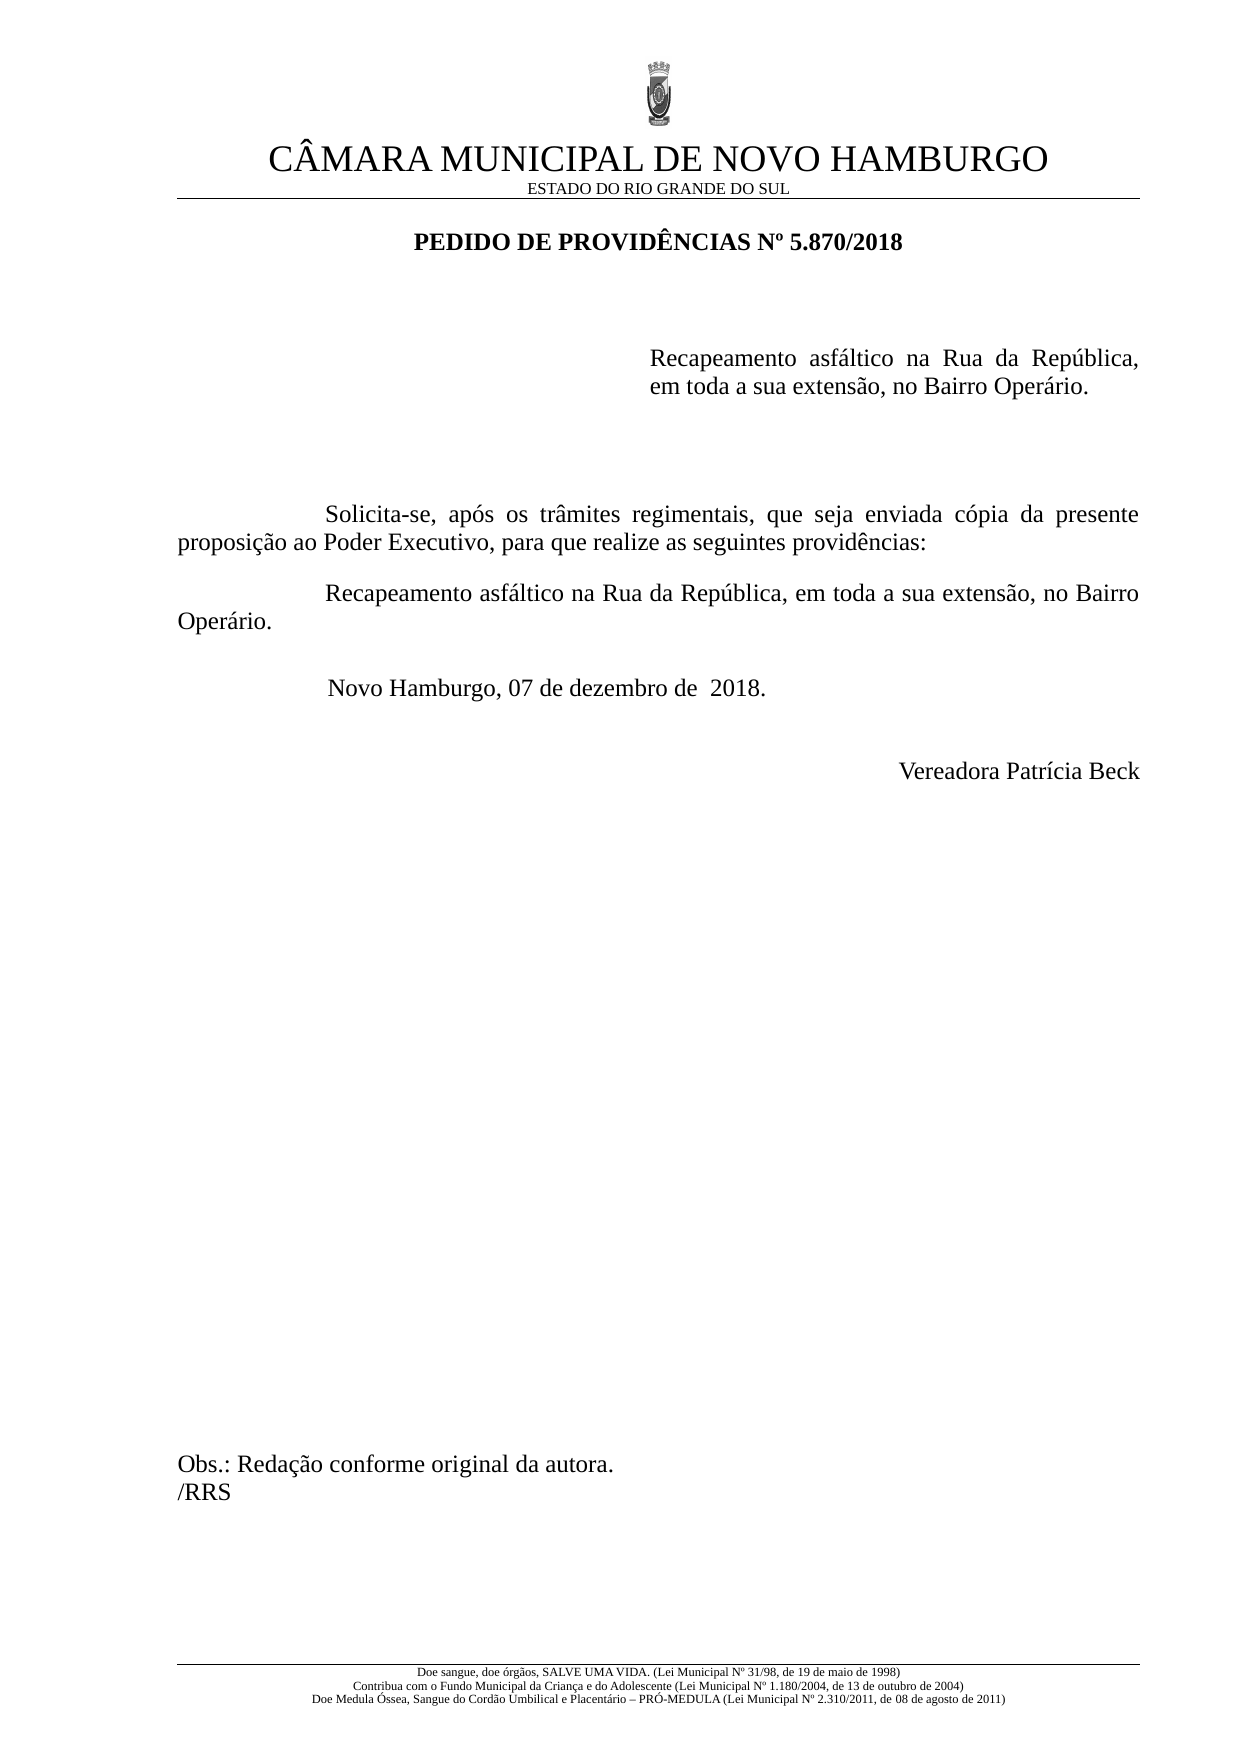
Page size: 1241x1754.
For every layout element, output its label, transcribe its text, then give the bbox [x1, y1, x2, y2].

text Obs.: Redação conforme original da autora. [177, 1450, 1140, 1478]
text Vereadora Patrícia Beck [177, 757, 1140, 785]
text /RRS [177, 1478, 1140, 1505]
text Solicita-se, após os trâmites regimentais, que seja enviada cópia da presente proposição ao Poder Executivo, para que realize as seguintes providências: [177, 500, 1140, 556]
text Recapeamento asfáltico na Rua da República, em toda a sua extensão, no Bairro Operário. [649, 344, 1140, 400]
text PEDIDO DE PROVIDÊNCIAS Nº 5.870/2018 [177, 228, 1140, 256]
text Novo Hamburgo, 07 de dezembro de 2018. [177, 674, 1140, 702]
text Recapeamento asfáltico na Rua da República, em toda a sua extensão, no Bairro Operário. [177, 579, 1140, 635]
